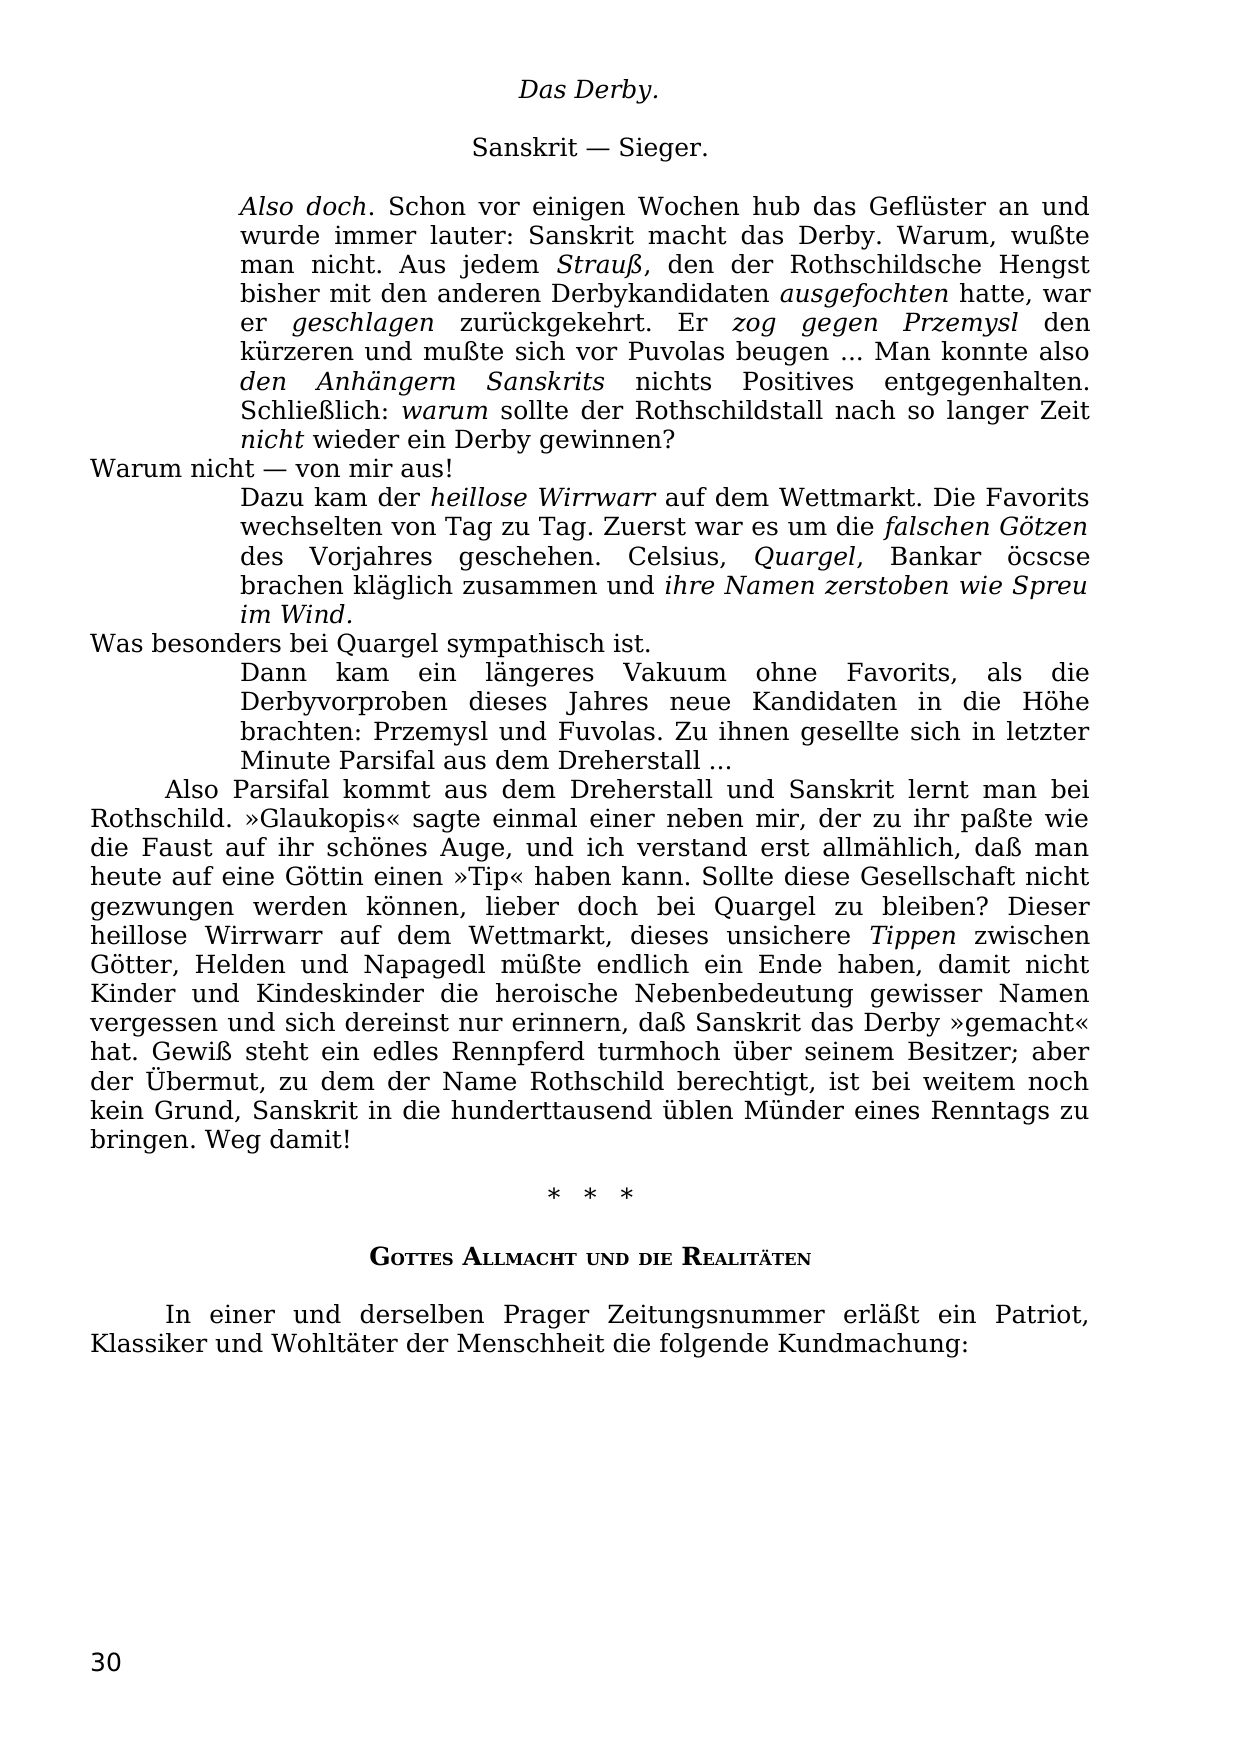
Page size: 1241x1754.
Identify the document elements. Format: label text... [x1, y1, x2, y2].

text * * * [90, 1183, 1091, 1212]
text In einer und derselben Prager Zeitungsnummer erläßt ein Patriot, Klassiker und Wohltäter der Menschheit die folgende Kundmachung: [90, 1300, 1091, 1358]
text Das Derby. [90, 75, 1091, 104]
text Warum nicht — von mir aus! [90, 454, 1091, 483]
text Dann kam ein längeres Vakuum ohne Favorits, als die Derbyvorproben dieses Jahres neue Kandidaten in die Höhe brachten: Przemysl und Fuvolas. Zu ihnen gesellte sich in letzter Minute Parsifal aus dem Dreherstall ... [240, 658, 1091, 775]
text Also doch. Schon vor einigen Wochen hub das Geflüster an und wurde immer lauter: Sanskrit macht das Derby. Warum, wußte man nicht. Aus jedem Strauß, den der Rothschildsche Hengst bisher mit den anderen Derbykandidaten ausgefochten hatte, war er geschlagen zurückgekehrt. Er zog gegen Przemysl den kürzeren und mußte sich vor Puvolas beugen ... Man konnte also den Anhängern Sanskrits nichts Positives entgegenhalten. Schließlich: warum sollte der Rothschildstall nach so langer Zeit nicht wieder ein Derby gewinnen? [240, 192, 1091, 454]
text Sanskrit — Sieger. [90, 133, 1091, 162]
text Also Parsifal kommt aus dem Dreherstall und Sanskrit lernt man bei Rothschild. »Glaukopis« sagte einmal einer neben mir, der zu ihr paßte wie die Faust auf ihr schönes Auge, und ich verstand erst allmählich, daß man heute auf eine Göttin einen »Tip« haben kann. Sollte diese Gesellschaft nicht gezwungen werden können, lieber doch bei Quargel zu bleiben? Dieser heillose Wirrwarr auf dem Wettmarkt, dieses unsichere Tippen zwischen Götter, Helden und Napagedl müßte endlich ein Ende haben, damit nicht Kinder und Kindeskinder die heroische Nebenbedeutung gewisser Namen vergessen und sich dereinst nur erinnern, daß Sanskrit das Derby »gemacht« hat. Gewiß steht ein edles Rennpferd turmhoch über seinem Besitzer; aber der Übermut, zu dem der Name Rothschild berechtigt, ist bei weitem noch kein Grund, Sanskrit in die hunderttausend üblen Münder eines Renntags zu bringen. Weg damit! [90, 775, 1091, 1154]
text Gottes Allmacht und die Realitäten [90, 1212, 1091, 1271]
text Dazu kam der heillose Wirrwarr auf dem Wettmarkt. Die Favorits wechselten von Tag zu Tag. Zuerst war es um die falschen Götzen des Vorjahres geschehen. Celsius, Quargel, Bankar öcscse brachen kläglich zusammen und ihre Namen zerstoben wie Spreu im Wind. [240, 483, 1091, 629]
text Was besonders bei Quargel sympathisch ist. [90, 629, 1091, 658]
